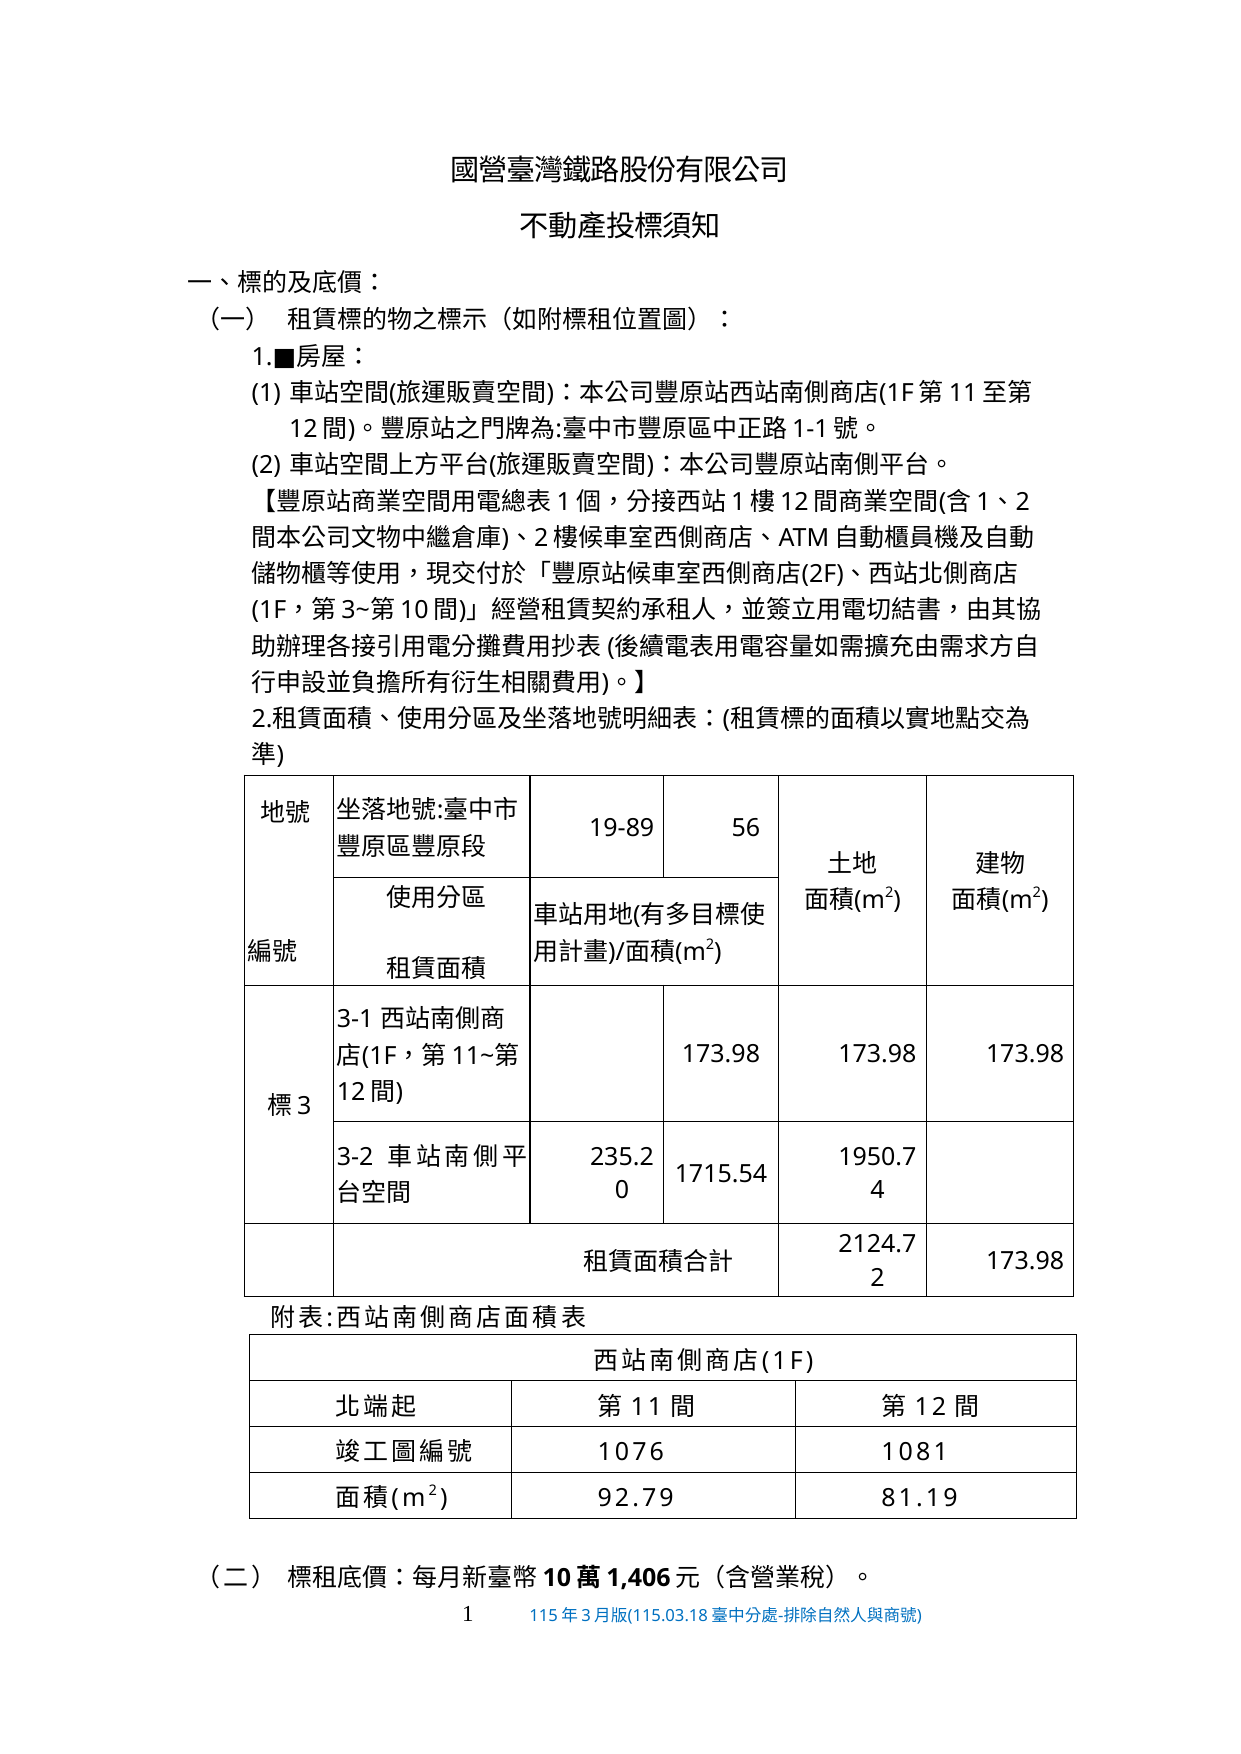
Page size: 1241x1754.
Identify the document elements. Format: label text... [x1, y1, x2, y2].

table_cell 1715.54 [664, 1122, 778, 1222]
table_header 56 [664, 776, 778, 877]
text 【豐原站商業空間用電總表1個，分接西站1樓12間商業空間(含1、2間本公司文物中繼倉庫)、2樓候車室西側商店、ATM自動櫃員機及自動儲物櫃等使用，現交付於「豐原站候車室西側商店(2F)、西站北側商店(1F，第3~第10間)」經營租賃契約承租人，並簽立用電切結書，由其協助辦理各接引用電分攤費用抄表 (後續電表用電容量如需擴充由需求方自行申設並負擔所有衍生相關費用)。】 [251, 481, 1053, 699]
table_cell 81.19 [796, 1473, 1076, 1518]
table_cell 1081 [796, 1427, 1076, 1472]
text 1.■房屋： [251, 336, 1053, 372]
text 不動產投標須知 [187, 206, 1053, 244]
text 附表:西站南側商店面積表 [270, 1297, 1051, 1334]
table_cell [531, 986, 663, 1121]
table_cell [245, 1224, 333, 1296]
table_cell 第11間 [512, 1381, 795, 1426]
table_cell 173.98 [779, 986, 926, 1121]
table_cell 標3 [245, 986, 333, 1222]
table_cell 竣工圖編號 [250, 1427, 511, 1472]
table_cell 235.20 [531, 1122, 663, 1222]
list 租賃標的物之標示（如附標租位置圖）： [195, 299, 1051, 336]
text 一、標的及底價： [187, 262, 1053, 299]
table_cell 北端起 [250, 1381, 511, 1426]
table_cell [927, 1122, 1073, 1222]
table_cell 第12間 [796, 1381, 1076, 1426]
text 國營臺灣鐵路股份有限公司 [187, 150, 1053, 187]
table_cell 173.98 [664, 986, 778, 1121]
table_cell 1950.74 [779, 1122, 926, 1222]
table_cell 3-2 車站南側平台空間 [334, 1122, 529, 1222]
text 2.租賃面積、使用分區及坐落地號明細表：(租賃標的面積以實地點交為準) [251, 699, 1053, 771]
table_header 坐落地號:臺中市豐原區豐原段 [334, 776, 529, 877]
table_cell 使用分區 租賃面積 [334, 878, 529, 984]
table_cell 租賃面積合計 [530, 1224, 778, 1296]
list 車站空間(旅運販賣空間)：本公司豐原站西站南側商店(1F第11至第12間)。豐原站之門牌為:臺中市豐原區中正路1-1號。 [251, 372, 1053, 445]
table_cell 2124.72 [779, 1224, 926, 1296]
table_cell 173.98 [927, 1224, 1073, 1296]
table_header 19-89 [531, 776, 663, 877]
list 標租底價：每月新臺幣10萬1,406元（含營業稅）。 [195, 1556, 1051, 1594]
table_header 西站南側商店(1F) [250, 1335, 1076, 1380]
table_cell 面積(m2) [250, 1473, 511, 1518]
table_cell 173.98 [927, 986, 1073, 1121]
table_header 地號 編號 [245, 776, 333, 984]
table_cell 車站用地(有多目標使用計畫)/面積(m2) [531, 878, 778, 984]
list 車站空間上方平台(旅運販賣空間)：本公司豐原站南側平台。 [251, 445, 1053, 481]
table_cell 1076 [512, 1427, 795, 1472]
table_cell 92.79 [512, 1473, 795, 1518]
table_cell [334, 1224, 530, 1296]
table_header 建物 面積(m2) [927, 776, 1073, 984]
table_cell 3-1 西站南側商店(1F，第11~第12間) [334, 986, 529, 1121]
table_header 土地 面積(m2) [779, 776, 926, 984]
